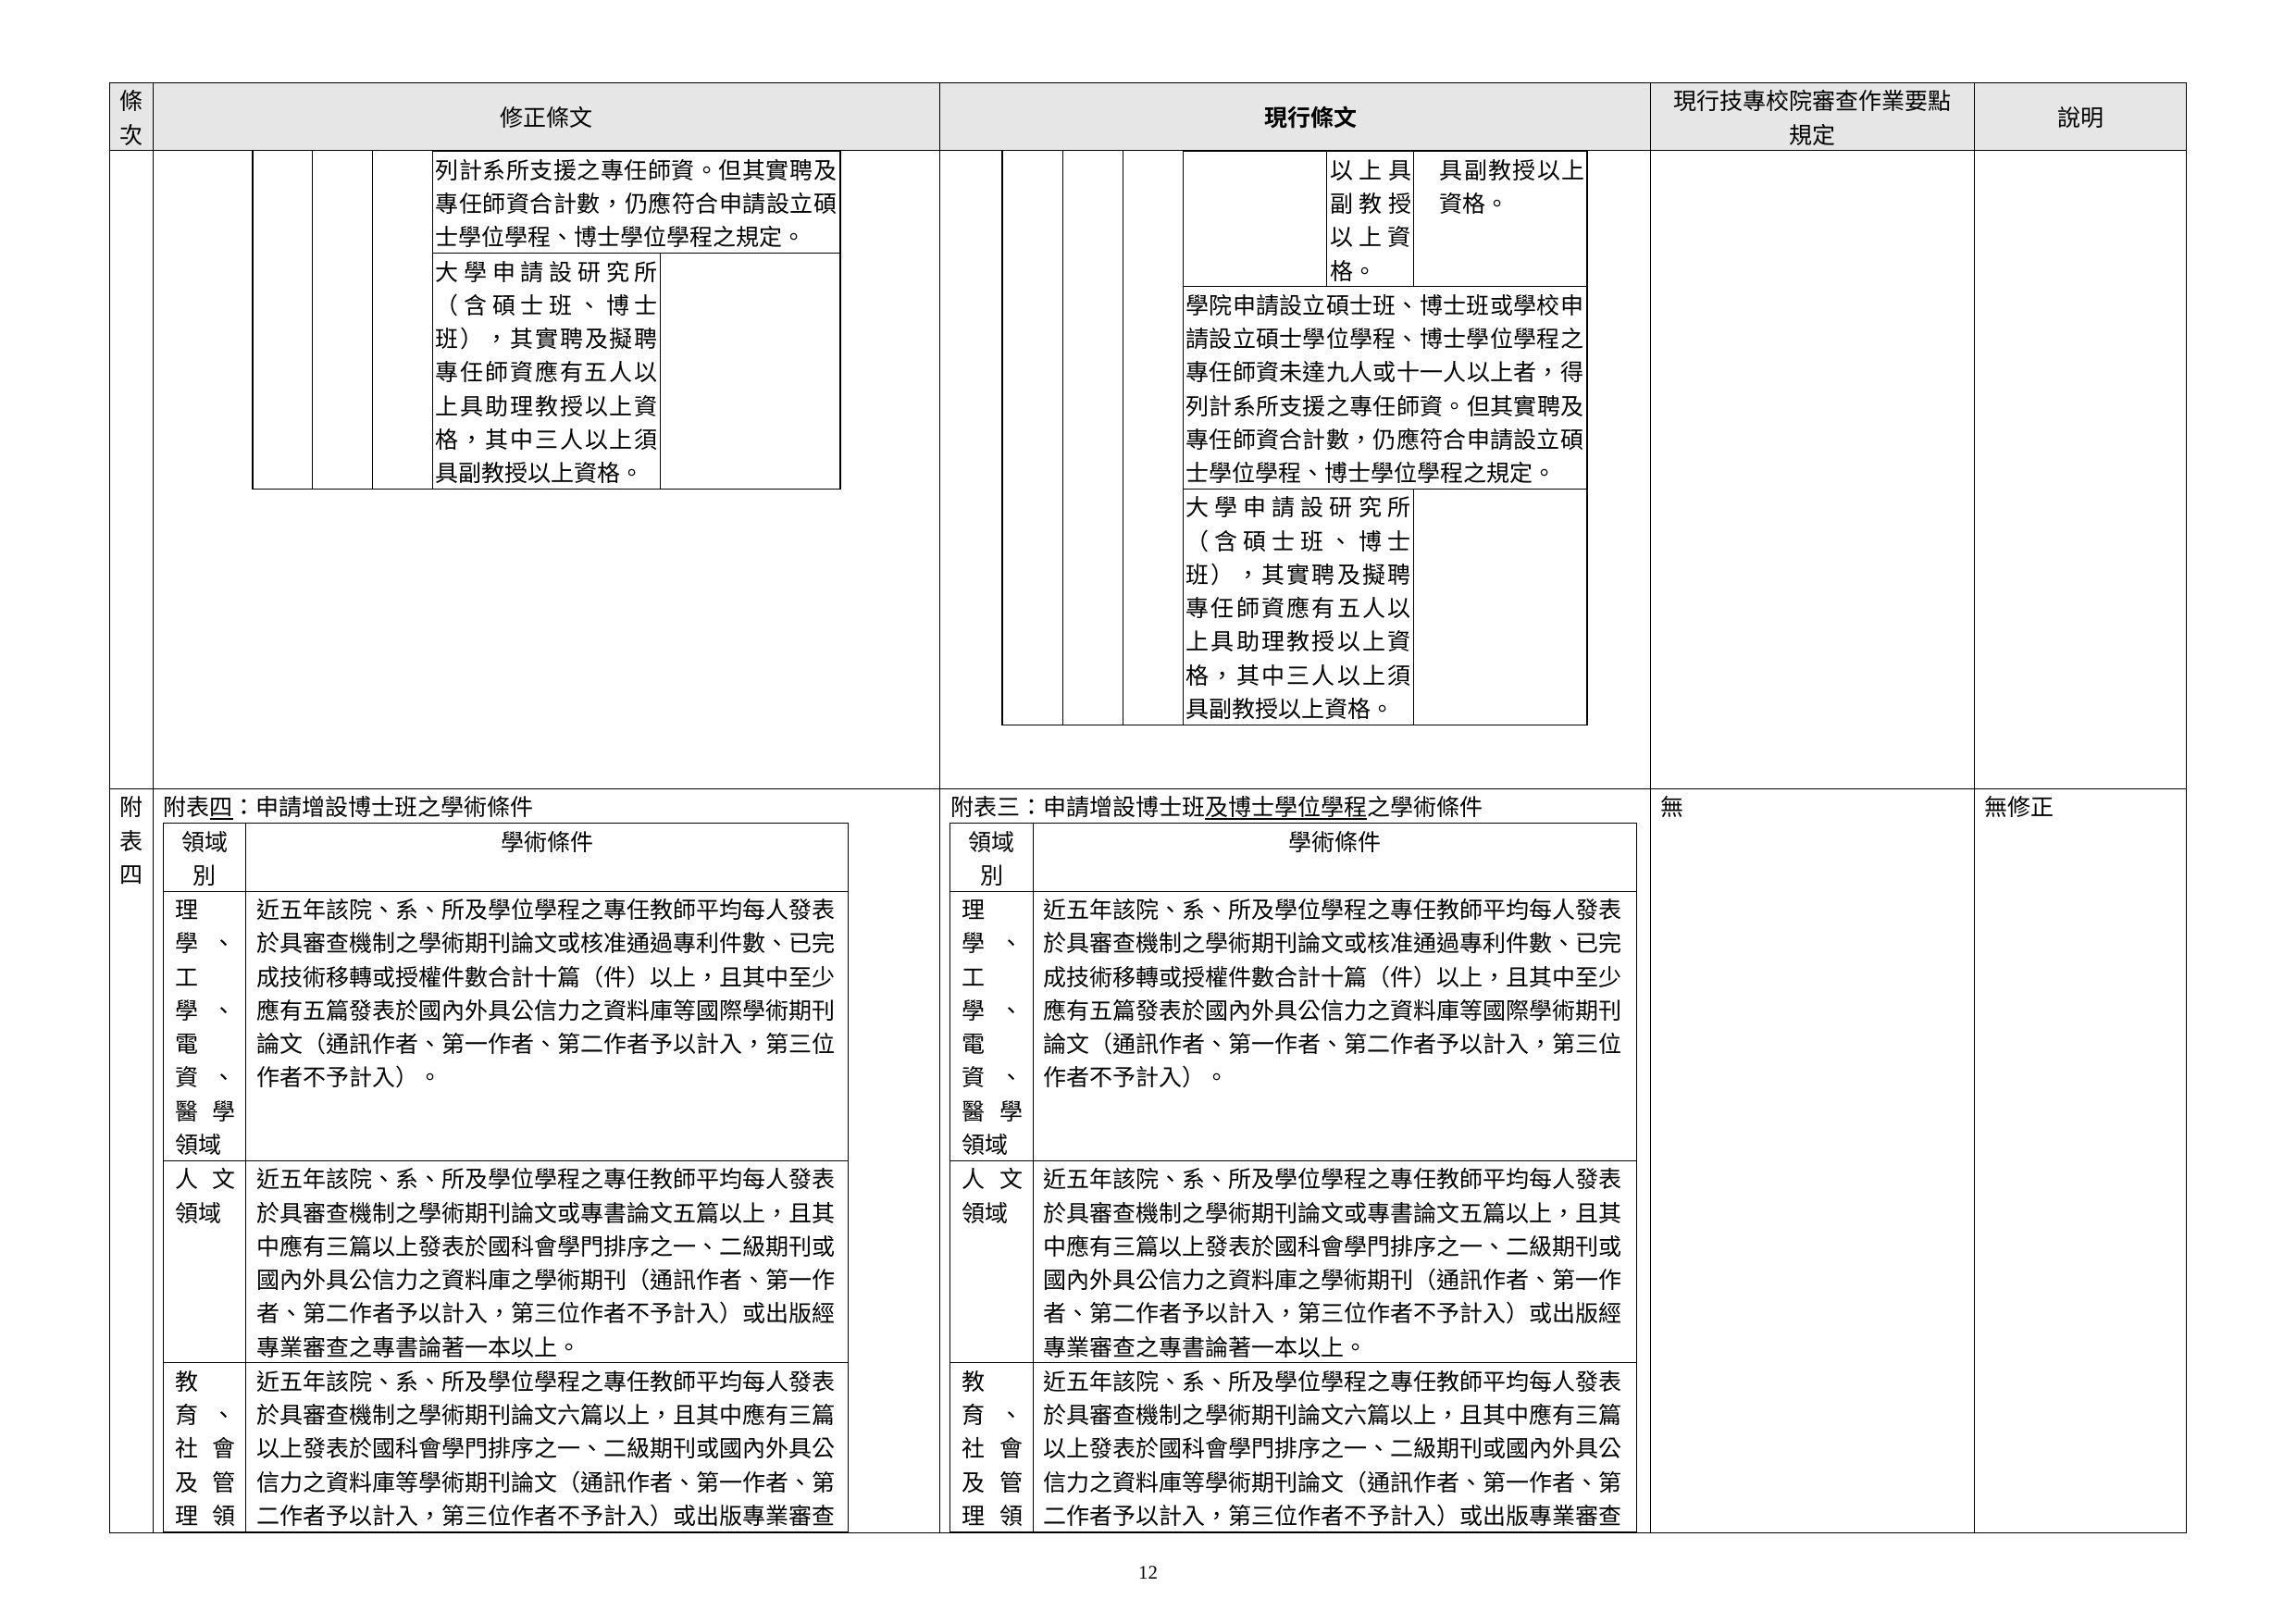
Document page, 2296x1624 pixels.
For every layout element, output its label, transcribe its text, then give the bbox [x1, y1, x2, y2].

table_cell 教育、社會及管理領 [164, 1363, 245, 1531]
table_cell 無 [1651, 789, 1974, 1532]
table_cell 附表四：申請增設博士班之學術條件 [154, 789, 939, 1532]
table_cell [1414, 490, 1586, 725]
table_cell [110, 151, 153, 788]
table_cell 近五年該院、系、所及學位學程之專任教師平均每人發表於具審查機制之學術期刊論文或專書論文五篇以上，且其中應有三篇以上發表於國科會學門排序之一、二級期刊或國內外具公信力之資料庫之學術期刊（通訊作者、第一作者、第二作者予以計入，第三位作者不予計入）或出版經專業審查之專書論著一本以上。 [246, 1161, 848, 1362]
table_cell 理學、工學、電資、醫學領域 [950, 892, 1033, 1160]
table_cell 人文領域 [950, 1161, 1033, 1362]
table_cell [154, 151, 939, 788]
table_cell [313, 253, 372, 489]
table_cell 近五年該院、系、所及學位學程之專任教師平均每人發表於具審查機制之學術期刊論文或核准通過專利件數、已完成技術移轉或授權件數合計十篇（件）以上，且其中至少應有五篇發表於國內外具公信力之資料庫等國際學術期刊論文（通訊作者、第一作者、第二作者予以計入，第三位作者不予計入）。 [1034, 892, 1636, 1160]
table_cell 附表四 [110, 789, 153, 1532]
table_cell [940, 151, 1650, 788]
table_cell 理學、工學、電資、醫學領域 [164, 892, 245, 1160]
table_cell 無修正 [1975, 789, 2186, 1532]
table_cell [1063, 151, 1123, 286]
table_cell [1063, 489, 1123, 725]
table_header 學術條件 [246, 824, 848, 891]
table_cell 列計系所支援之專任師資。但其實聘及專任師資合計數，仍應符合申請設立碩士學位學程、博士學位學程之規定。 [433, 152, 839, 253]
table_header 現行技專校院審查作業要點 規定 [1651, 83, 1974, 150]
table_cell [1063, 286, 1123, 489]
table_cell [1123, 489, 1183, 725]
table_cell [254, 253, 312, 489]
table_cell [1975, 151, 2186, 788]
table_cell [1003, 286, 1062, 489]
table_cell [1184, 152, 1326, 286]
table_cell 近五年該院、系、所及學位學程之專任教師平均每人發表於具審查機制之學術期刊論文六篇以上，且其中應有三篇以上發表於國科會學門排序之一、二級期刊或國內外具公信力之資料庫等學術期刊論文（通訊作者、第一作者、第二作者予以計入，第三位作者不予計入）或出版專業審查 [246, 1363, 848, 1531]
table_cell [373, 253, 432, 489]
table_cell 近五年該院、系、所及學位學程之專任教師平均每人發表於具審查機制之學術期刊論文或專書論文五篇以上，且其中應有三篇以上發表於國科會學門排序之一、二級期刊或國內外具公信力之資料庫之學術期刊（通訊作者、第一作者、第二作者予以計入，第三位作者不予計入）或出版經專業審查之專書論著一本以上。 [1034, 1161, 1636, 1362]
table_cell [1123, 151, 1183, 286]
table_cell 大學申請設研究所（含碩士班、博士班），其實聘及擬聘專任師資應有五人以上具助理教授以上資格，其中三人以上須具副教授以上資格。 [433, 254, 660, 489]
table_header 修正條文 [154, 83, 939, 150]
table_cell [1003, 489, 1062, 725]
table_cell [661, 254, 839, 489]
table_cell 近五年該院、系、所及學位學程之專任教師平均每人發表於具審查機制之學術期刊論文六篇以上，且其中應有三篇以上發表於國科會學門排序之一、二級期刊或國內外具公信力之資料庫等學術期刊論文（通訊作者、第一作者、第二作者予以計入，第三位作者不予計入）或出版專業審查 [1034, 1363, 1636, 1531]
table_cell 教育、社會及管理領 [950, 1363, 1033, 1531]
table_header 領域別 [950, 824, 1033, 891]
table_cell 以上具副教授以上資格。 [1327, 152, 1413, 286]
table_header 說明 [1975, 83, 2186, 150]
table_header 領域別 [164, 824, 245, 891]
table_header 學術條件 [1034, 824, 1636, 891]
table_cell [1003, 151, 1062, 286]
table_cell [313, 151, 372, 253]
table_cell 具副教授以上資格。 [1414, 152, 1586, 286]
table_cell [1651, 151, 1974, 788]
table_cell 學院申請設立碩士班、博士班或學校申請設立碩士學位學程、博士學位學程之專任師資未達九人或十一人以上者，得列計系所支援之專任師資。但其實聘及專任師資合計數，仍應符合申請設立碩士學位學程、博士學位學程之規定。 [1184, 287, 1586, 489]
table_cell 附表三：申請增設博士班及博士學位學程之學術條件 [940, 789, 1650, 1532]
table_header 現行條文 [940, 83, 1650, 150]
table_cell 人文領域 [164, 1161, 245, 1362]
table_cell [254, 151, 312, 253]
table_cell [1123, 286, 1183, 489]
table_cell 近五年該院、系、所及學位學程之專任教師平均每人發表於具審查機制之學術期刊論文或核准通過專利件數、已完成技術移轉或授權件數合計十篇（件）以上，且其中至少應有五篇發表於國內外具公信力之資料庫等國際學術期刊論文（通訊作者、第一作者、第二作者予以計入，第三位作者不予計入）。 [246, 892, 848, 1160]
table_header 條次 [110, 83, 153, 150]
table_cell 大學申請設研究所（含碩士班、博士班），其實聘及擬聘專任師資應有五人以上具助理教授以上資格，其中三人以上須具副教授以上資格。 [1184, 490, 1413, 725]
table_cell [373, 151, 432, 253]
